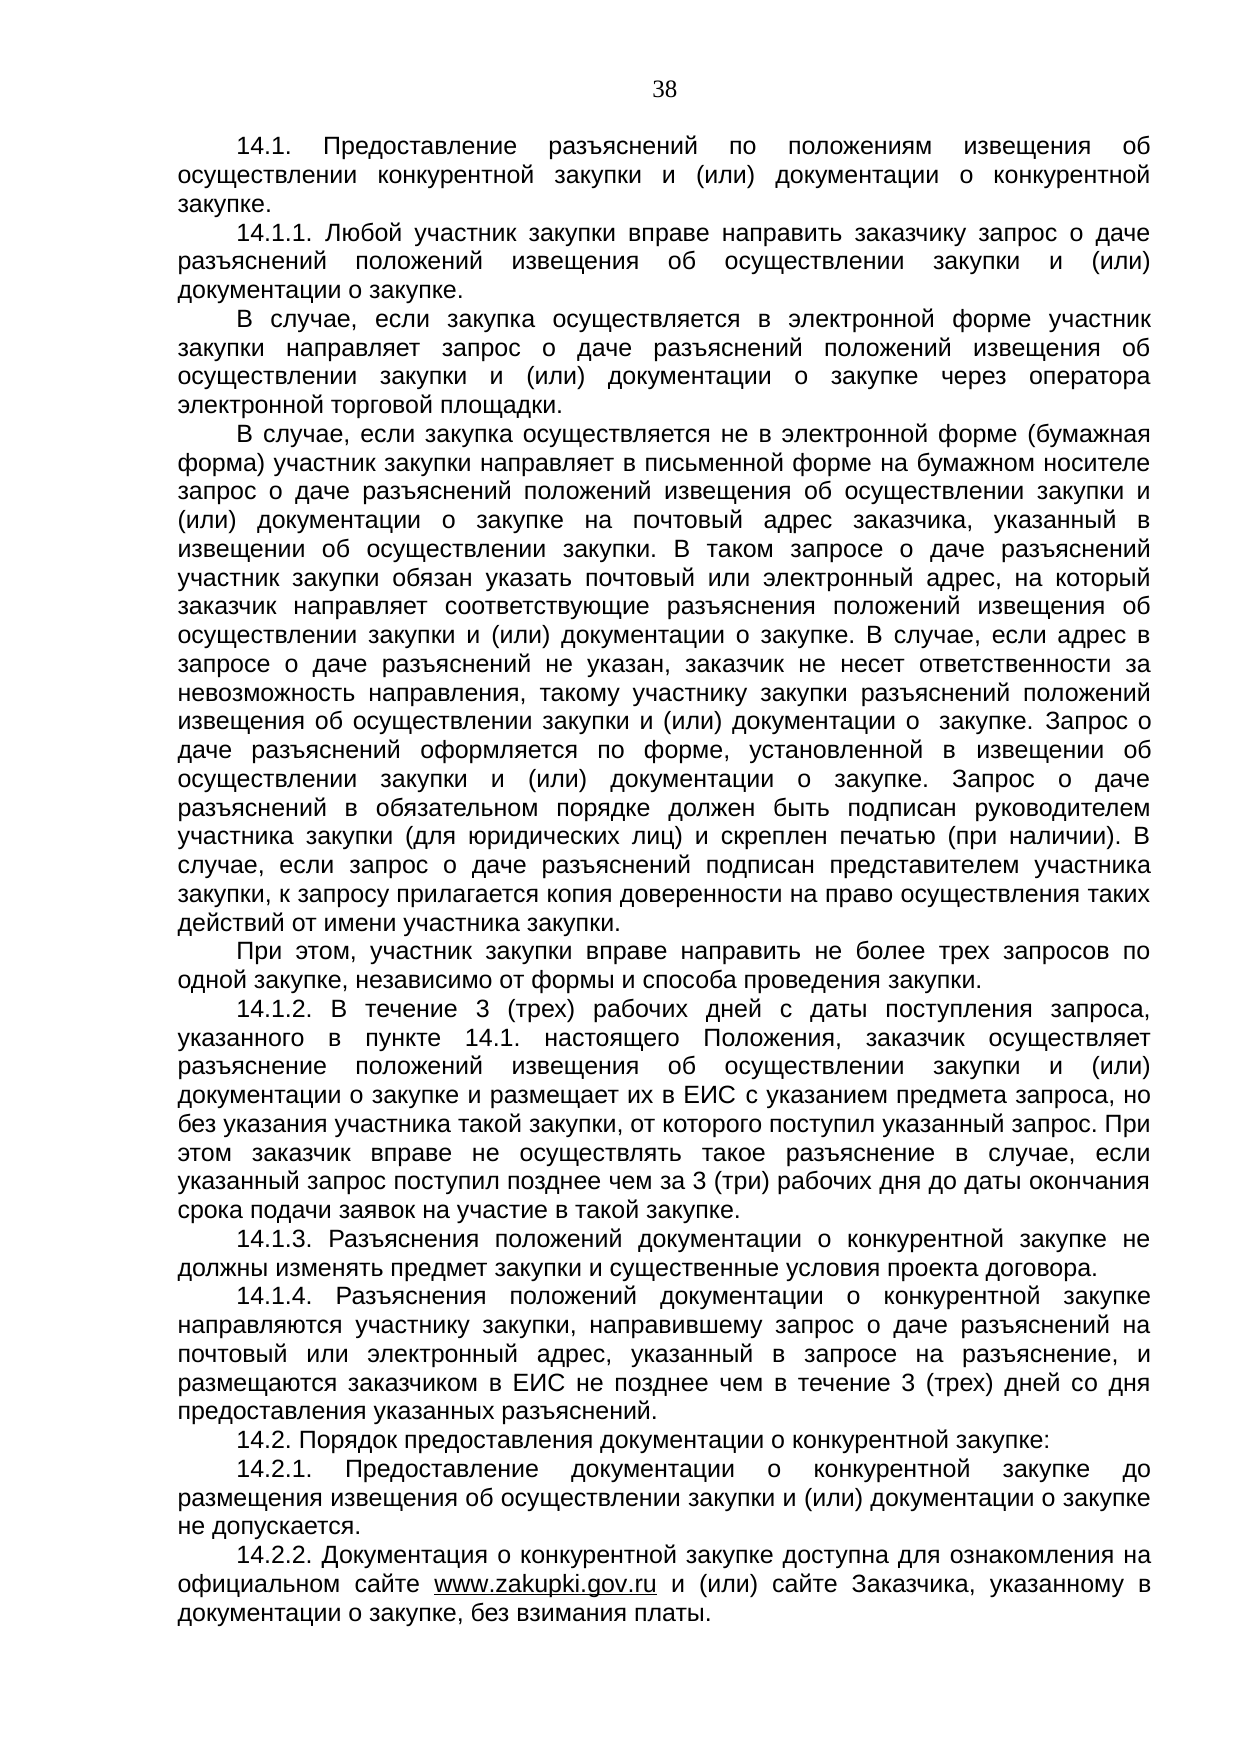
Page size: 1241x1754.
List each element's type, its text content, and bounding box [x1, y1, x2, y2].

text 14.2.1. Предоставление документации о конкурентной закупке до размещения извещения об осуществлении закупки и (или) документации о закупке не допускается. [177, 1454, 1152, 1540]
text В случае, если закупка осуществляется не в электронной форме (бумажная форма) участник закупки направляет в письменной форме на бумажном носителе запрос о даче разъяснений положений извещения об осуществлении закупки и (или) документации о закупке на почтовый адрес заказчика, указанный в извещении об осуществлении закупки. В таком запросе о даче разъяснений участник закупки обязан указать почтовый или электронный адрес, на который заказчик направляет соответствующие разъяснения положений извещения об осуществлении закупки и (или) документации о закупке. В случае, если адрес в запросе о даче разъяснений не указан, заказчик не несет ответственности за невозможность направления, такому участнику закупки разъяснений положений извещения об осуществлении закупки и (или) документации о закупке. Запрос о даче разъяснений оформляется по форме, установленной в извещении об осуществлении закупки и (или) документации о закупке. Запрос о даче разъяснений в обязательном порядке должен быть подписан руководителем участника закупки (для юридических лиц) и скреплен печатью (при наличии). В случае, если запрос о даче разъяснений подписан представителем участника закупки, к запросу прилагается копия доверенности на право осуществления таких действий от имени участника закупки. [177, 419, 1152, 936]
text 14.1.3. Разъяснения положений документации о конкурентной закупке не должны изменять предмет закупки и существенные условия проекта договора. [177, 1224, 1152, 1281]
text 14.2. Порядок предоставления документации о конкурентной закупке: [177, 1425, 1152, 1454]
text 14.1.2. В течение 3 (трех) рабочих дней с даты поступления запроса, указанного в пункте 14.1. настоящего Положения, заказчик осуществляет разъяснение положений извещения об осуществлении закупки и (или) документации о закупке и размещает их в ЕИС с указанием предмета запроса, но без указания участника такой закупки, от которого поступил указанный запрос. При этом заказчик вправе не осуществлять такое разъяснение в случае, если указанный запрос поступил позднее чем за 3 (три) рабочих дня до даты окончания срока подачи заявок на участие в такой закупке. [177, 994, 1152, 1224]
text 14.2.2. Документация о конкурентной закупке доступна для ознакомления на официальном сайте www.zakupki.gov.ru и (или) сайте Заказчика, указанному в документации о закупке, без взимания платы. [177, 1540, 1152, 1626]
text В случае, если закупка осуществляется в электронной форме участник закупки направляет запрос о даче разъяснений положений извещения об осуществлении закупки и (или) документации о закупке через оператора электронной торговой площадки. [177, 304, 1152, 419]
text При этом, участник закупки вправе направить не более трех запросов по одной закупке, независимо от формы и способа проведения закупки. [177, 936, 1152, 994]
text 14.1.1. Любой участник закупки вправе направить заказчику запрос о даче разъяснений положений извещения об осуществлении закупки и (или) документации о закупке. [177, 217, 1152, 304]
text 14.1. Предоставление разъяснений по положениям извещения об осуществлении конкурентной закупки и (или) документации о конкурентной закупке. [177, 131, 1152, 217]
text 14.1.4. Разъяснения положений документации о конкурентной закупке направляются участнику закупки, направившему запрос о даче разъяснений на почтовый или электронный адрес, указанный в запросе на разъяснение, и размещаются заказчиком в ЕИС не позднее чем в течение 3 (трех) дней со дня предоставления указанных разъяснений. [177, 1281, 1152, 1425]
